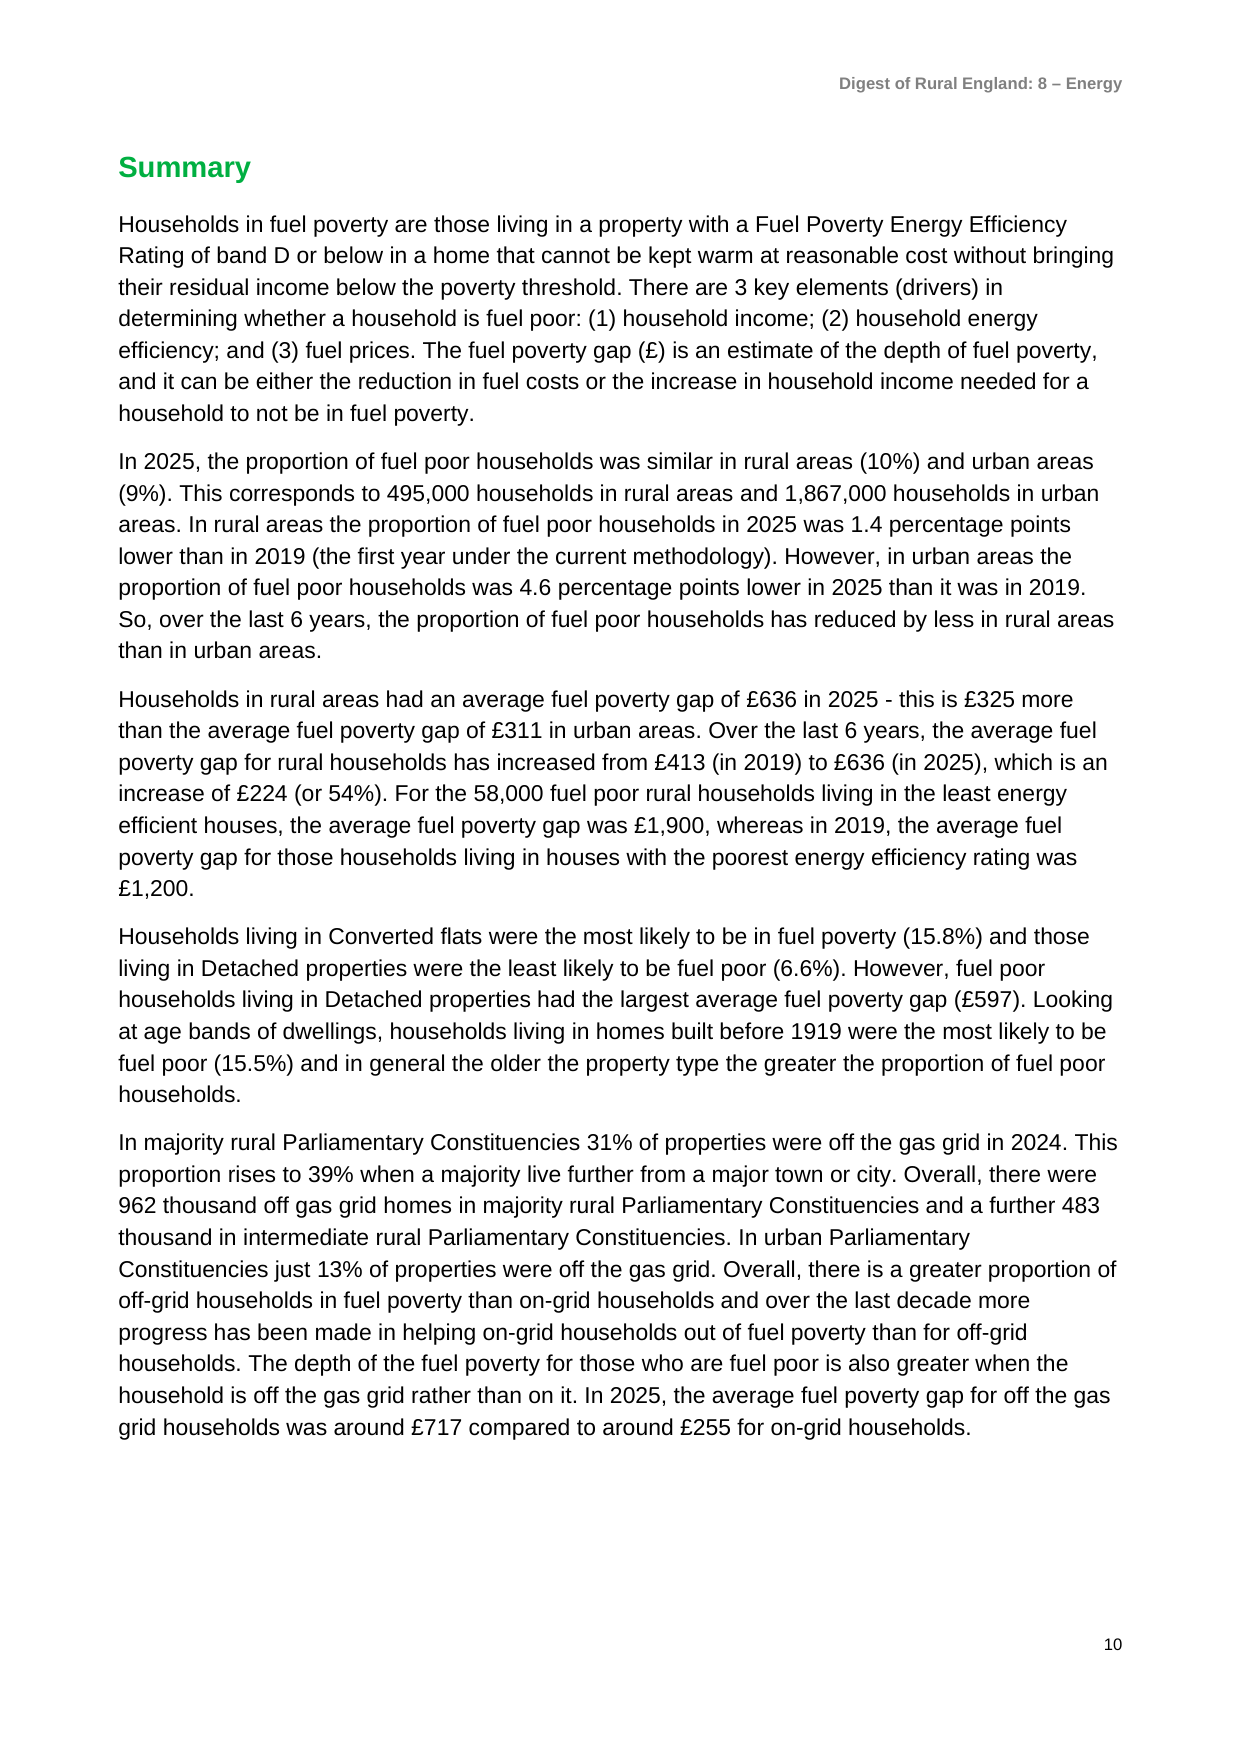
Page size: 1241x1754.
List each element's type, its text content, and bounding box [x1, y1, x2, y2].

text Households living in Converted flats were the most likely to be in fuel poverty (15.8%) and those living in Detached properties were the least likely to be fuel poor (6.6%). However, fuel poor households living in Detached properties had the largest average fuel poverty gap (£597). Looking at age bands of dwellings, households living in homes built before 1919 were the most likely to be fuel poor (15.5%) and in general the older the property type the greater the proportion of fuel poor households. [118, 923, 1122, 1107]
text In majority rural Parliamentary Constituencies 31% of properties were off the gas grid in 2024. This proportion rises to 39% when a majority live further from a major town or city. Overall, there were 962 thousand off gas grid homes in majority rural Parliamentary Constituencies and a further 483 thousand in intermediate rural Parliamentary Constituencies. In urban Parliamentary Constituencies just 13% of properties were off the gas grid. Overall, there is a greater proportion of off-grid households in fuel poverty than on-grid households and over the last decade more progress has been made in helping on-grid households out of fuel poverty than for off-grid households. The depth of the fuel poverty for those who are fuel poor is also greater when the household is off the gas grid rather than on it. In 2025, the average fuel poverty gap for off the gas grid households was around £717 compared to around £255 for on-grid households. [118, 1129, 1122, 1440]
text Households in rural areas had an average fuel poverty gap of £636 in 2025 - this is £325 more than the average fuel poverty gap of £311 in urban areas. Over the last 6 years, the average fuel poverty gap for rural households has increased from £413 (in 2019) to £636 (in 2025), which is an increase of £224 (or 54%). For the 58,000 fuel poor rural households living in the least energy efficient houses, the average fuel poverty gap was £1,900, whereas in 2019, the average fuel poverty gap for those households living in houses with the poorest energy efficiency rating was £1,200. [118, 686, 1122, 901]
text In 2025, the proportion of fuel poor households was similar in rural areas (10%) and urban areas (9%). This corresponds to 495,000 households in rural areas and 1,867,000 households in urban areas. In rural areas the proportion of fuel poor households in 2025 was 1.4 percentage points lower than in 2019 (the first year under the current methodology). However, in urban areas the proportion of fuel poor households was 4.6 percentage points lower in 2025 than it was in 2019. So, over the last 6 years, the proportion of fuel poor households has reduced by less in rural areas than in urban areas. [118, 448, 1122, 664]
subtitle Summary [118, 150, 1122, 183]
text Households in fuel poverty are those living in a property with a Fuel Poverty Energy Efficiency Rating of band D or below in a home that cannot be kept warm at reasonable cost without bringing their residual income below the poverty threshold. There are 3 key elements (drivers) in determining whether a household is fuel poor: (1) household income; (2) household energy efficiency; and (3) fuel prices. The fuel poverty gap (£) is an estimate of the depth of fuel poverty, and it can be either the reduction in fuel costs or the increase in household income needed for a household to not be in fuel poverty. [118, 211, 1122, 426]
